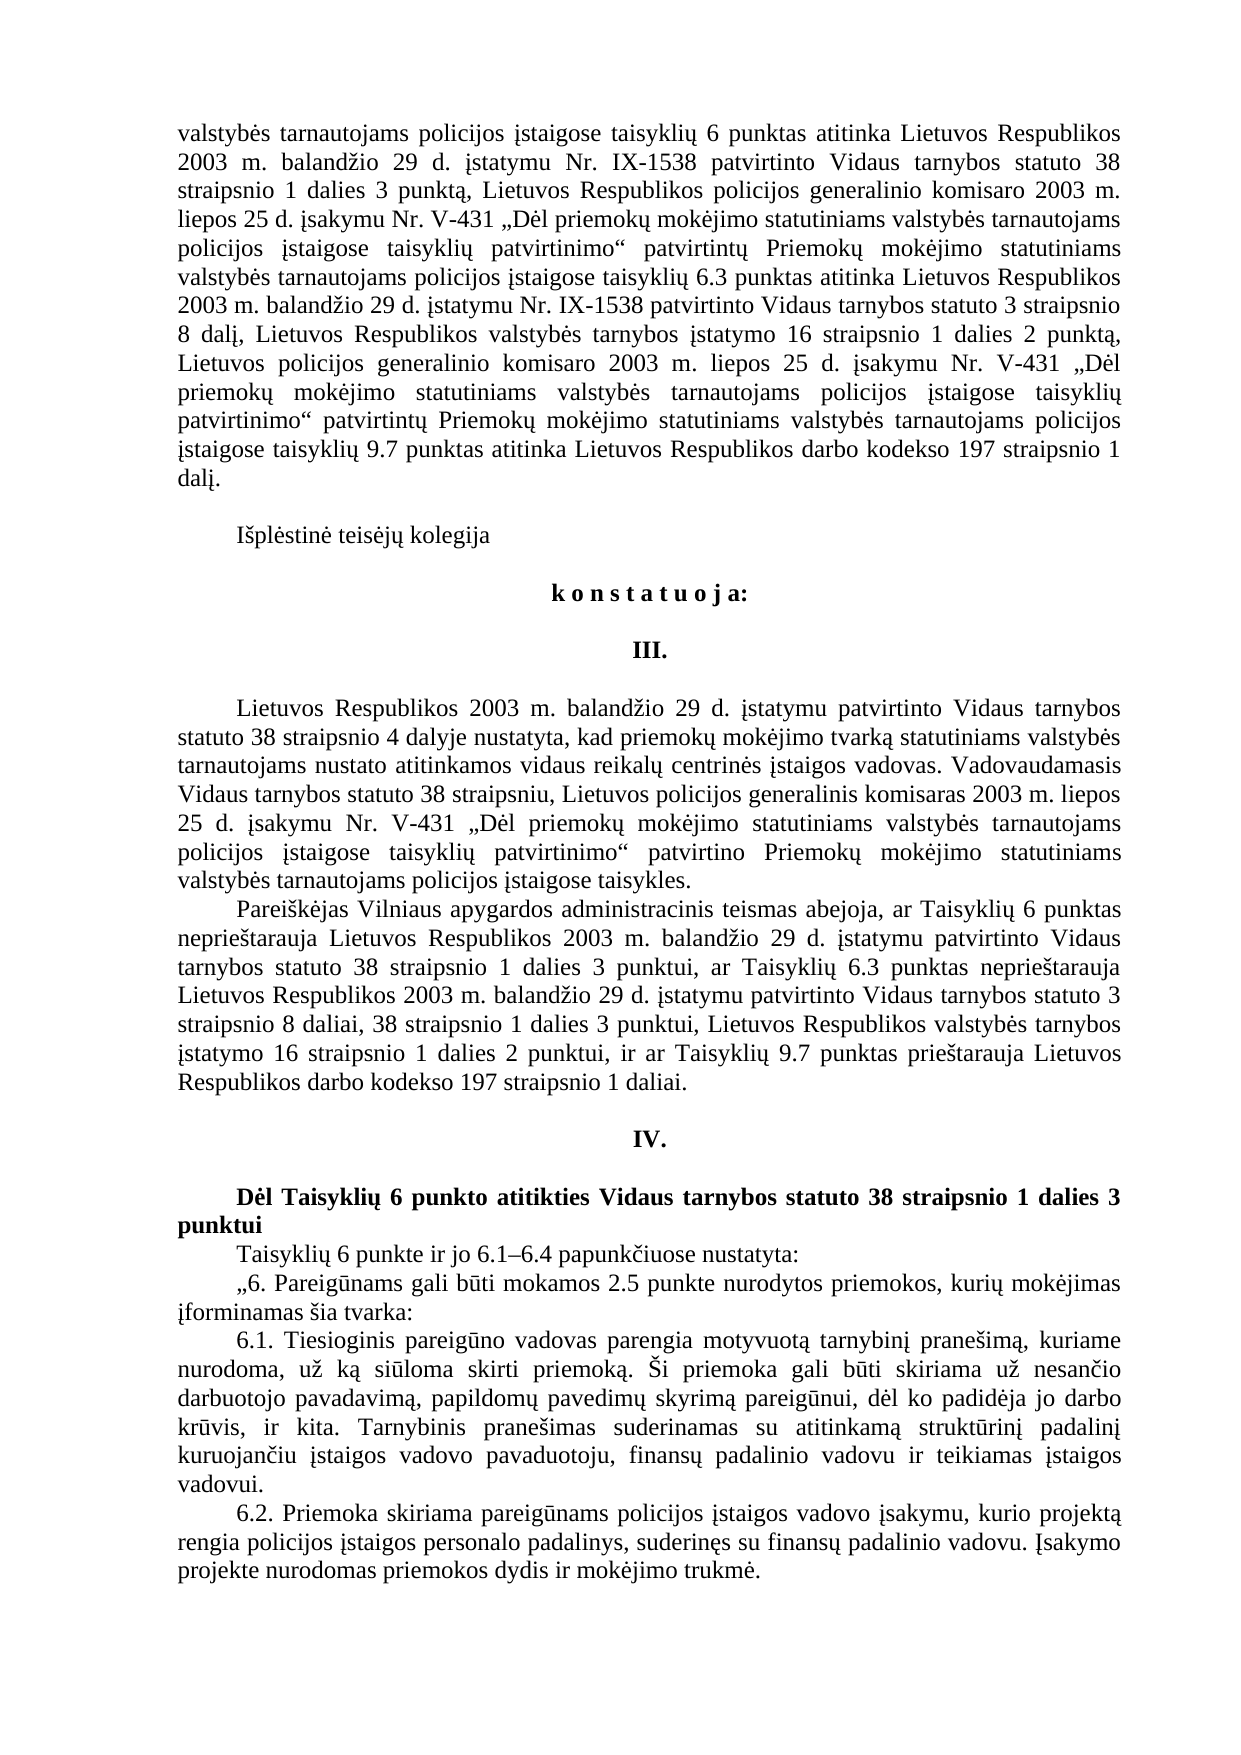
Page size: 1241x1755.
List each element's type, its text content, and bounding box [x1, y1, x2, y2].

text Pareiškėjas Vilniaus apygardos administracinis teismas abejoja, ar Taisyklių 6 punktas neprieštarauja Lietuvos Respublikos 2003 m. balandžio 29 d. įstatymu patvirtinto Vidaus tarnybos statuto 38 straipsnio 1 dalies 3 punktui, ar Taisyklių 6.3 punktas neprieštarauja Lietuvos Respublikos 2003 m. balandžio 29 d. įstatymu patvirtinto Vidaus tarnybos statuto 3 straipsnio 8 daliai, 38 straipsnio 1 dalies 3 punktui, Lietuvos Respublikos valstybės tarnybos įstatymo 16 straipsnio 1 dalies 2 punktui, ir ar Taisyklių 9.7 punktas prieštarauja Lietuvos Respublikos darbo kodekso 197 straipsnio 1 daliai. [177, 894, 1122, 1096]
text Dėl Taisyklių 6 punkto atitikties Vidaus tarnybos statuto 38 straipsnio 1 dalies 3 punktui [177, 1182, 1122, 1239]
text konstatuoja: [177, 578, 1122, 607]
text III. [177, 636, 1122, 664]
text valstybės tarnautojams policijos įstaigose taisyklių 6 punktas atitinka Lietuvos Respublikos 2003 m. balandžio 29 d. įstatymu Nr. IX-1538 patvirtinto Vidaus tarnybos statuto 38 straipsnio 1 dalies 3 punktą, Lietuvos Respublikos policijos generalinio komisaro 2003 m. liepos 25 d. įsakymu Nr. V-431 „Dėl priemokų mokėjimo statutiniams valstybės tarnautojams policijos įstaigose taisyklių patvirtinimo“ patvirtintų Priemokų mokėjimo statutiniams valstybės tarnautojams policijos įstaigose taisyklių 6.3 punktas atitinka Lietuvos Respublikos 2003 m. balandžio 29 d. įstatymu Nr. IX-1538 patvirtinto Vidaus tarnybos statuto 3 straipsnio 8 dalį, Lietuvos Respublikos valstybės tarnybos įstatymo 16 straipsnio 1 dalies 2 punktą, Lietuvos policijos generalinio komisaro 2003 m. liepos 25 d. įsakymu Nr. V-431 „Dėl priemokų mokėjimo statutiniams valstybės tarnautojams policijos įstaigose taisyklių patvirtinimo“ patvirtintų Priemokų mokėjimo statutiniams valstybės tarnautojams policijos įstaigose taisyklių 9.7 punktas atitinka Lietuvos Respublikos darbo kodekso 197 straipsnio 1 dalį. [177, 118, 1122, 492]
text IV. [177, 1124, 1122, 1153]
text „6. Pareigūnams gali būti mokamos 2.5 punkte nurodytos priemokos, kurių mokėjimas įforminamas šia tvarka: [177, 1268, 1122, 1326]
text Lietuvos Respublikos 2003 m. balandžio 29 d. įstatymu patvirtinto Vidaus tarnybos statuto 38 straipsnio 4 dalyje nustatyta, kad priemokų mokėjimo tvarką statutiniams valstybės tarnautojams nustato atitinkamos vidaus reikalų centrinės įstaigos vadovas. Vadovaudamasis Vidaus tarnybos statuto 38 straipsniu, Lietuvos policijos generalinis komisaras 2003 m. liepos 25 d. įsakymu Nr. V-431 „Dėl priemokų mokėjimo statutiniams valstybės tarnautojams policijos įstaigose taisyklių patvirtinimo“ patvirtino Priemokų mokėjimo statutiniams valstybės tarnautojams policijos įstaigose taisykles. [177, 693, 1122, 894]
text Taisyklių 6 punkte ir jo 6.1–6.4 papunkčiuose nustatyta: [177, 1239, 1122, 1268]
text 6.2. Priemoka skiriama pareigūnams policijos įstaigos vadovo įsakymu, kurio projektą rengia policijos įstaigos personalo padalinys, suderinęs su finansų padalinio vadovu. Įsakymo projekte nurodomas priemokos dydis ir mokėjimo trukmė. [177, 1498, 1122, 1584]
text Išplėstinė teisėjų kolegija [177, 521, 1122, 549]
text 6.1. Tiesioginis pareigūno vadovas parengia motyvuotą tarnybinį pranešimą, kuriame nurodoma, už ką siūloma skirti priemoką. Ši priemoka gali būti skiriama už nesančio darbuotojo pavadavimą, papildomų pavedimų skyrimą pareigūnui, dėl ko padidėja jo darbo krūvis, ir kita. Tarnybinis pranešimas suderinamas su atitinkamą struktūrinį padalinį kuruojančiu įstaigos vadovo pavaduotoju, finansų padalinio vadovu ir teikiamas įstaigos vadovui. [177, 1326, 1122, 1498]
